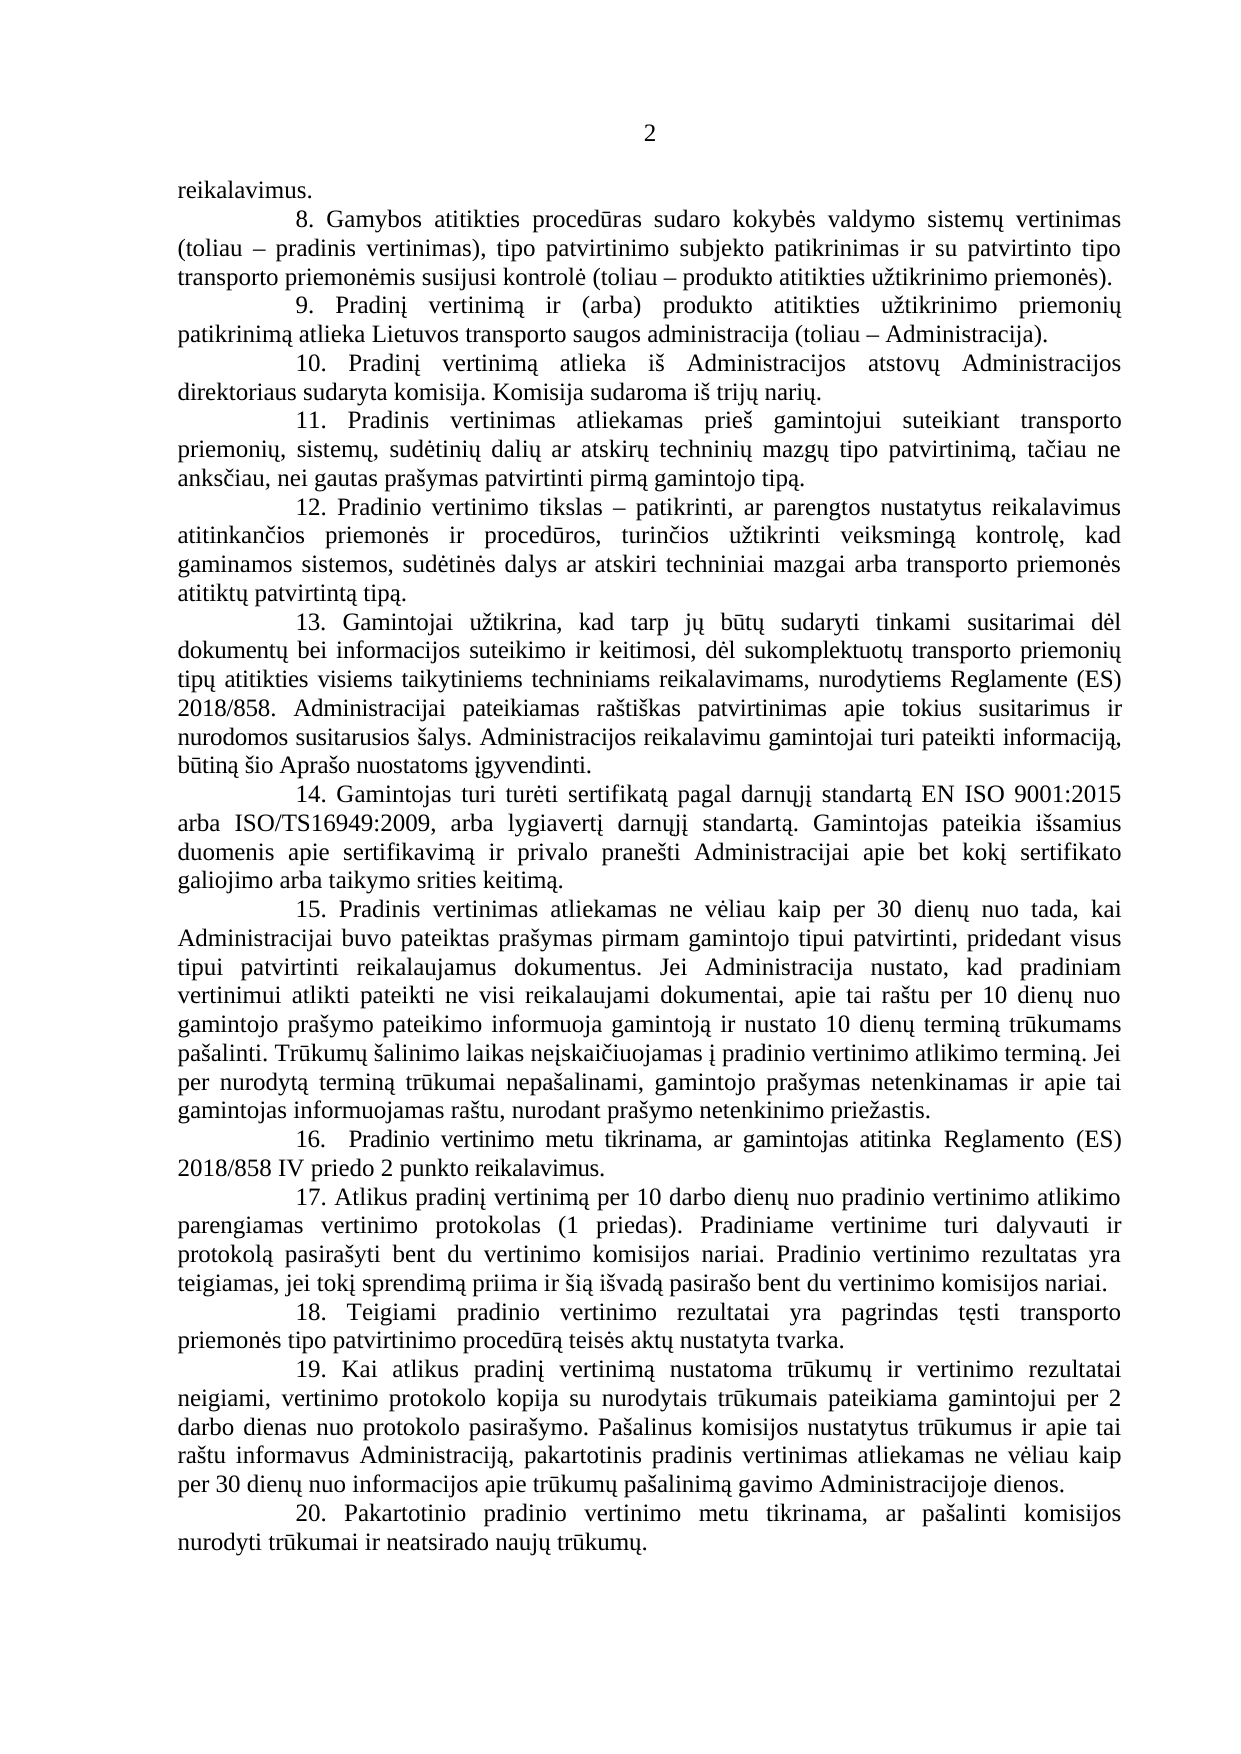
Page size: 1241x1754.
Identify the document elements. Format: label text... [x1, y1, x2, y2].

text 15. Pradinis vertinimas atliekamas ne vėliau kaip per 30 dienų nuo tada, kai Administracijai buvo pateiktas prašymas pirmam gamintojo tipui patvirtinti, pridedant visus tipui patvirtinti reikalaujamus dokumentus. Jei Administracija nustato, kad pradiniam vertinimui atlikti pateikti ne visi reikalaujami dokumentai, apie tai raštu per 10 dienų nuo gamintojo prašymo pateikimo informuoja gamintoją ir nustato 10 dienų terminą trūkumams pašalinti. Trūkumų šalinimo laikas neįskaičiuojamas į pradinio vertinimo atlikimo terminą. Jei per nurodytą terminą trūkumai nepašalinami, gamintojo prašymas netenkinamas ir apie tai gamintojas informuojamas raštu, nurodant prašymo netenkinimo priežastis. [177, 894, 1122, 1124]
text 12. Pradinio vertinimo tikslas – patikrinti, ar parengtos nustatytus reikalavimus atitinkančios priemonės ir procedūros, turinčios užtikrinti veiksmingą kontrolę, kad gaminamos sistemos, sudėtinės dalys ar atskiri techniniai mazgai arba transporto priemonės atitiktų patvirtintą tipą. [177, 492, 1122, 607]
text 16. Pradinio vertinimo metu tikrinama, ar gamintojas atitinka Reglamento (ES) 2018/858 IV priedo 2 punkto reikalavimus. [177, 1124, 1122, 1182]
text 13. Gamintojai užtikrina, kad tarp jų būtų sudaryti tinkami susitarimai dėl dokumentų bei informacijos suteikimo ir keitimosi, dėl sukomplektuotų transporto priemonių tipų atitikties visiems taikytiniems techniniams reikalavimams, nurodytiems Reglamente (ES) 2018/858. Administracijai pateikiamas raštiškas patvirtinimas apie tokius susitarimus ir nurodomos susitarusios šalys. Administracijos reikalavimu gamintojai turi pateikti informaciją, būtiną šio Aprašo nuostatoms įgyvendinti. [177, 607, 1122, 779]
text 20. Pakartotinio pradinio vertinimo metu tikrinama, ar pašalinti komisijos nurodyti trūkumai ir neatsirado naujų trūkumų. [177, 1498, 1122, 1556]
text 11. Pradinis vertinimas atliekamas prieš gamintojui suteikiant transporto priemonių, sistemų, sudėtinių dalių ar atskirų techninių mazgų tipo patvirtinimą, tačiau ne anksčiau, nei gautas prašymas patvirtinti pirmą gamintojo tipą. [177, 406, 1122, 492]
text 9. Pradinį vertinimą ir (arba) produkto atitikties užtikrinimo priemonių patikrinimą atlieka Lietuvos transporto saugos administracija (toliau – Administracija). [177, 291, 1122, 348]
text 18. Teigiami pradinio vertinimo rezultatai yra pagrindas tęsti transporto priemonės tipo patvirtinimo procedūrą teisės aktų nustatyta tvarka. [177, 1297, 1122, 1354]
text 8. Gamybos atitikties procedūras sudaro kokybės valdymo sistemų vertinimas (toliau – pradinis vertinimas), tipo patvirtinimo subjekto patikrinimas ir su patvirtinto tipo transporto priemonėmis susijusi kontrolė (toliau – produkto atitikties užtikrinimo priemonės). [177, 204, 1122, 291]
text 19. Kai atlikus pradinį vertinimą nustatoma trūkumų ir vertinimo rezultatai neigiami, vertinimo protokolo kopija su nurodytais trūkumais pateikiama gamintojui per 2 darbo dienas nuo protokolo pasirašymo. Pašalinus komisijos nustatytus trūkumus ir apie tai raštu informavus Administraciją, pakartotinis pradinis vertinimas atliekamas ne vėliau kaip per 30 dienų nuo informacijos apie trūkumų pašalinimą gavimo Administracijoje dienos. [177, 1354, 1122, 1498]
text 14. Gamintojas turi turėti sertifikatą pagal darnųjį standartą EN ISO 9001:2015 arba ISO/TS16949:2009, arba lygiavertį darnųjį standartą. Gamintojas pateikia išsamius duomenis apie sertifikavimą ir privalo pranešti Administracijai apie bet kokį sertifikato galiojimo arba taikymo srities keitimą. [177, 779, 1122, 894]
text 17. Atlikus pradinį vertinimą per 10 darbo dienų nuo pradinio vertinimo atlikimo parengiamas vertinimo protokolas (1 priedas). Pradiniame vertinime turi dalyvauti ir protokolą pasirašyti bent du vertinimo komisijos nariai. Pradinio vertinimo rezultatas yra teigiamas, jei tokį sprendimą priima ir šią išvadą pasirašo bent du vertinimo komisijos nariai. [177, 1182, 1122, 1297]
text 10. Pradinį vertinimą atlieka iš Administracijos atstovų Administracijos direktoriaus sudaryta komisija. Komisija sudaroma iš trijų narių. [177, 348, 1122, 406]
text reikalavimus. [177, 176, 1122, 204]
